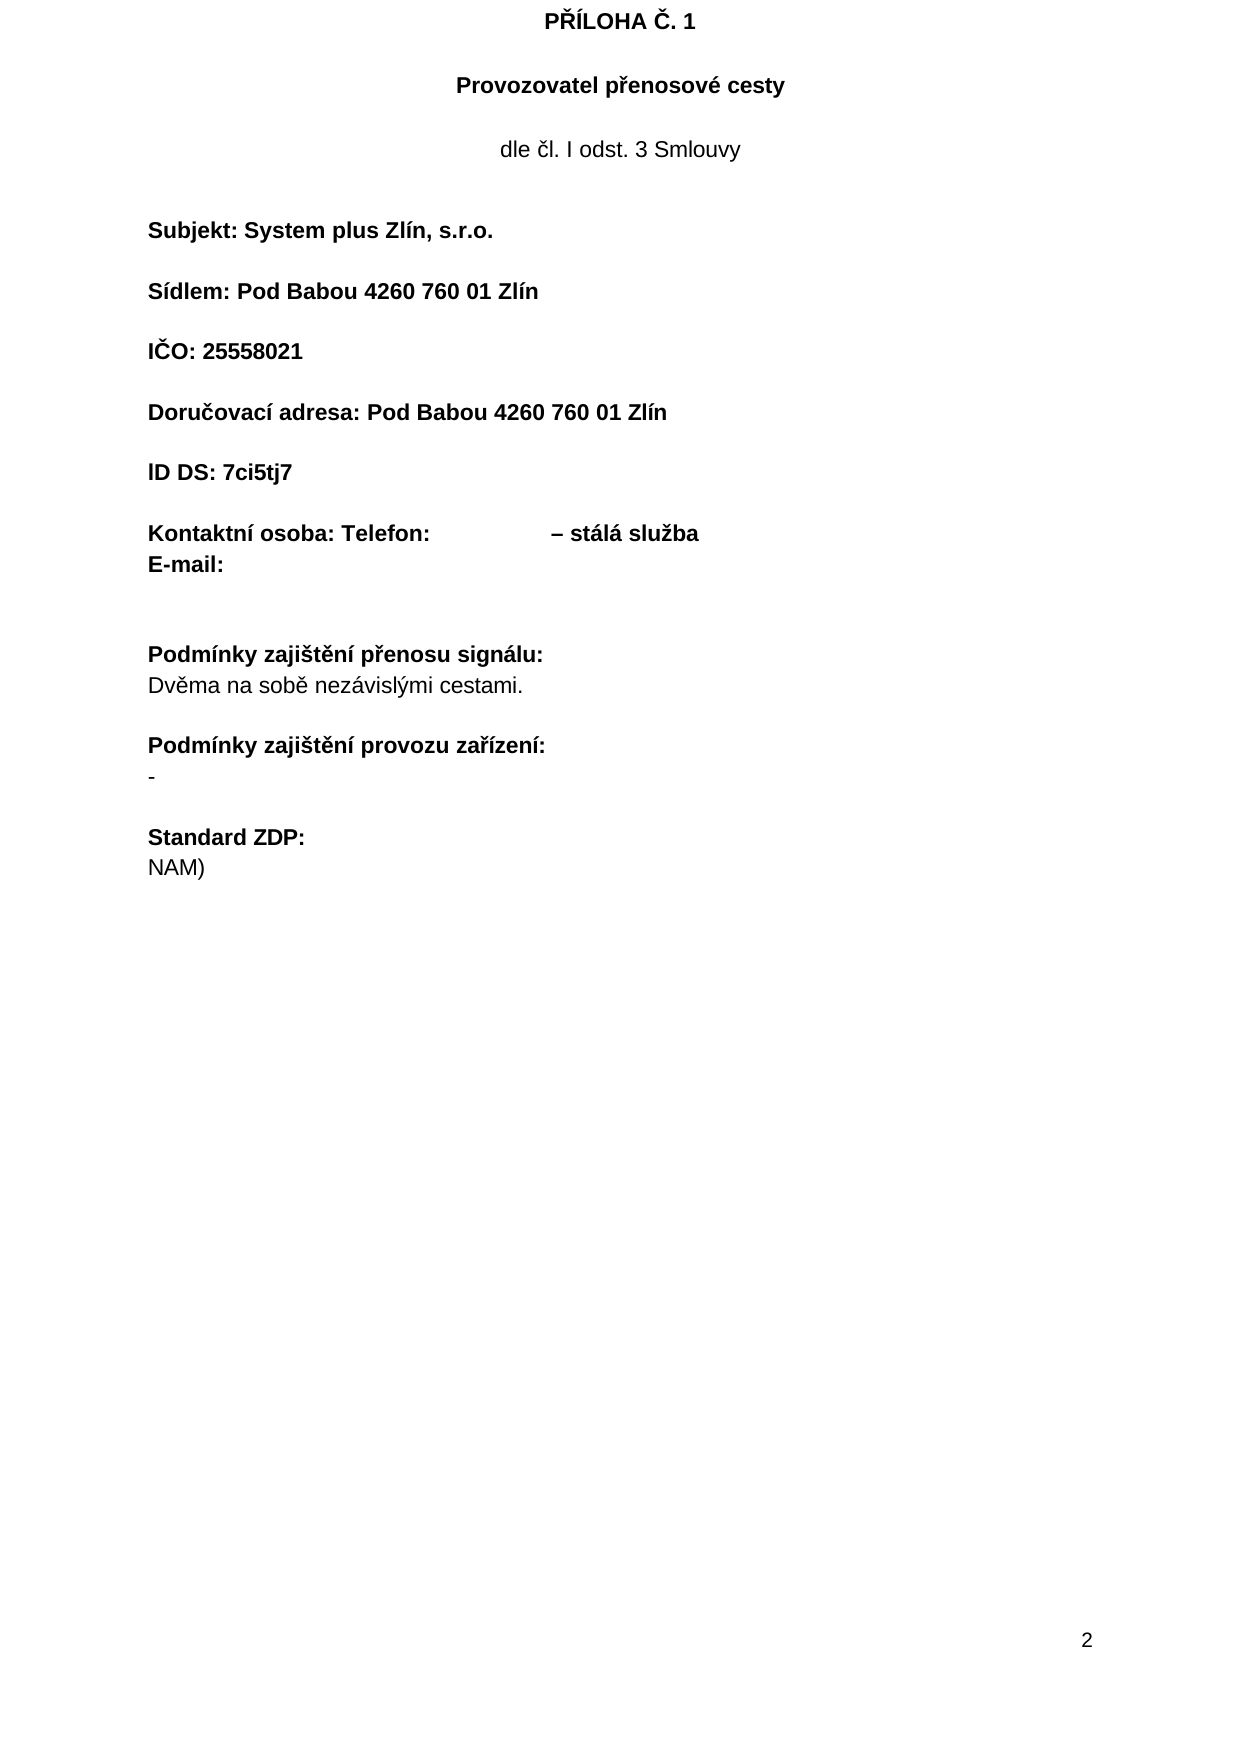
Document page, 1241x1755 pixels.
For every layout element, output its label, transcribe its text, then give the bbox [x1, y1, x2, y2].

text Podmínky zajištění přenosu signálu: [148, 641, 1108, 668]
text Kontaktní osoba: Telefon: – stálá služba [148, 520, 1108, 547]
text Doručovací adresa: Pod Babou 4260 760 01 Zlín [148, 399, 1108, 425]
text E-mail: [148, 551, 1108, 577]
text Dvěma na sobě nezávislými cestami. [148, 672, 1108, 698]
text Subjekt: System plus Zlín, s.r.o. Sídlem: Pod Babou 4260 760 01 Zlín [148, 217, 574, 304]
text - [148, 763, 1108, 789]
text lD DS: 7ci5tj7 [148, 459, 1108, 486]
text NAM) [148, 854, 1108, 880]
text dle čl. I odst. 3 Smlouvy [133, 136, 1108, 162]
subtitle PŘÍLOHA Č. 1 [133, 8, 1108, 34]
text Podmínky zajištění provozu zařízení: [148, 732, 1108, 759]
text Standard ZDP: [148, 823, 1108, 850]
subtitle IČO: 25558021 [148, 338, 1108, 364]
text Provozovatel přenosové cesty [133, 72, 1108, 98]
